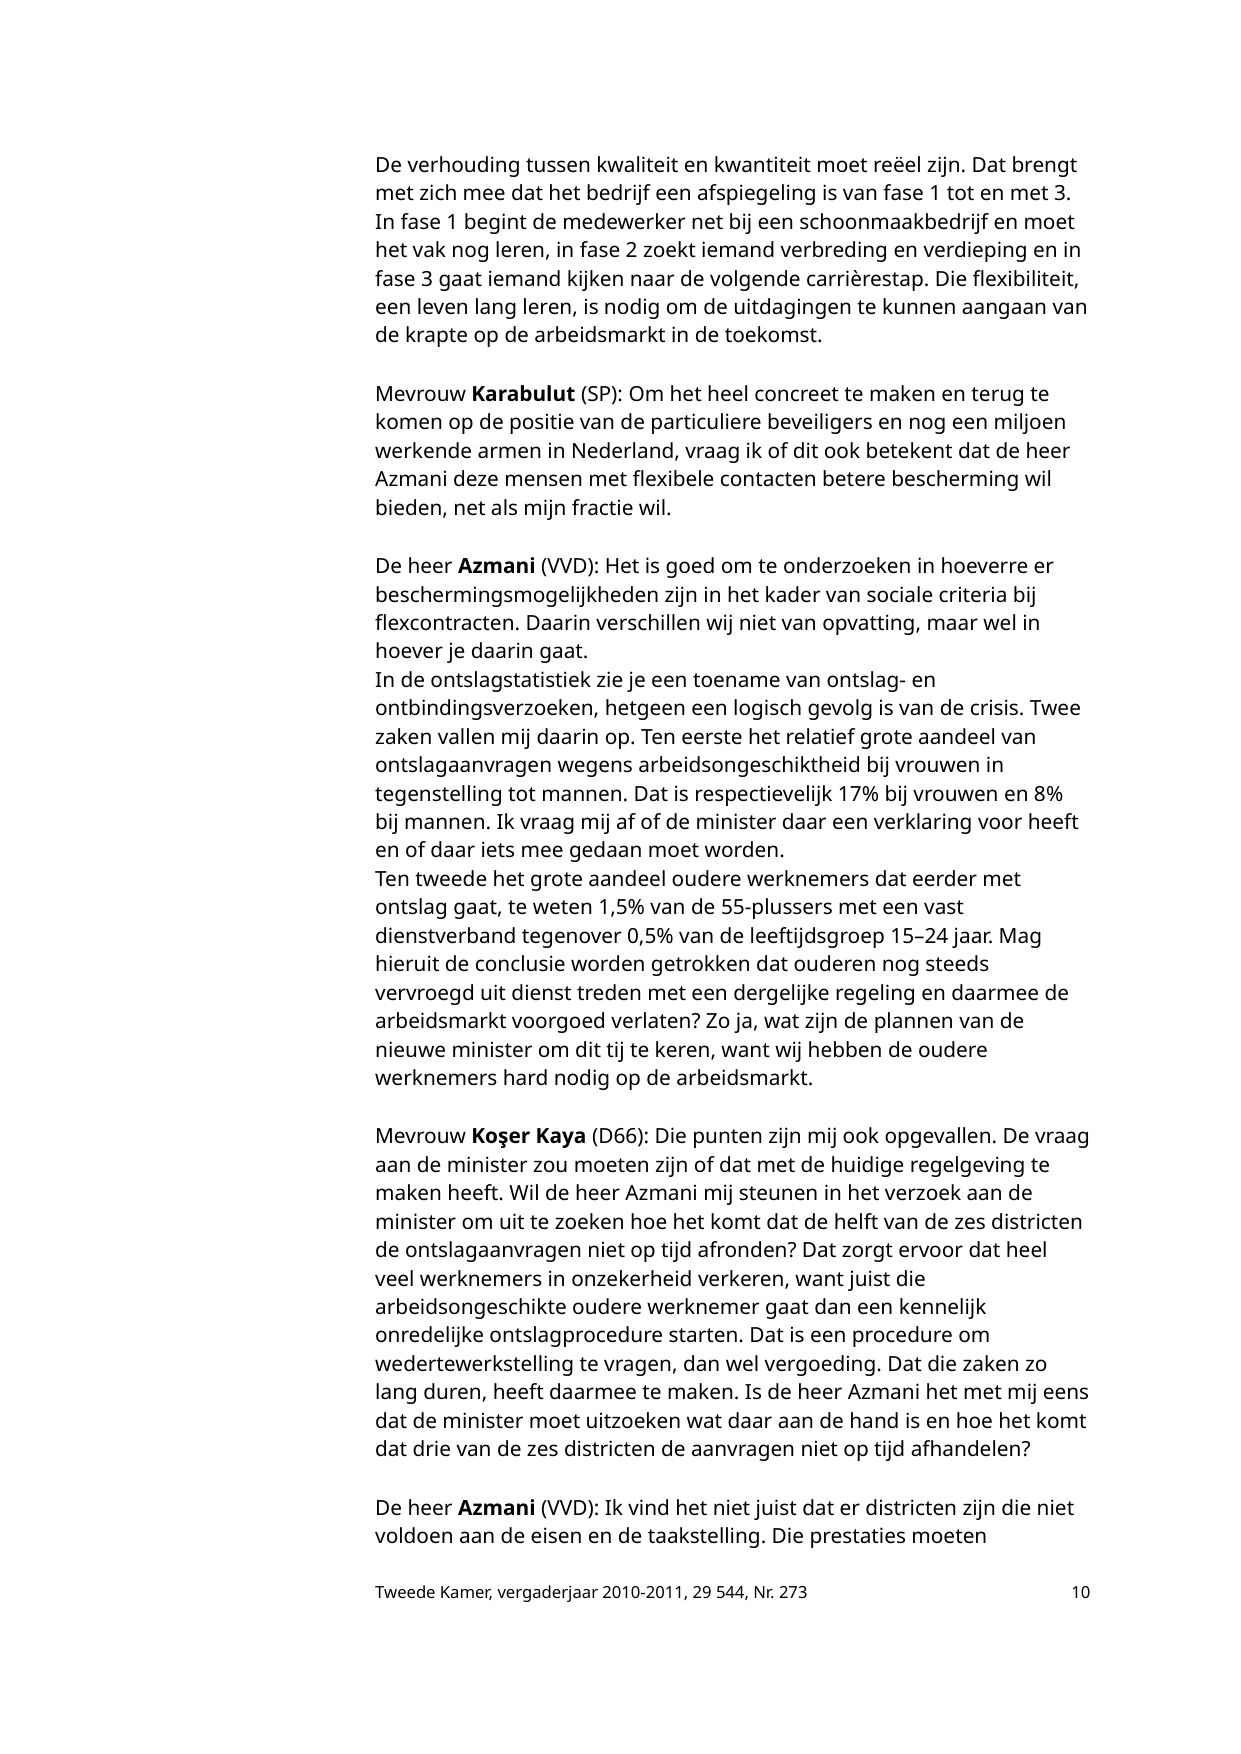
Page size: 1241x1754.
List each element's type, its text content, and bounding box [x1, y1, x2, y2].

text De verhouding tussen kwaliteit en kwantiteit moet reëel zijn. Dat brengt met zich mee dat het bedrijf een afspiegeling is van fase 1 tot en met 3. In fase 1 begint de medewerker net bij een schoonmaakbedrijf en moet het vak nog leren, in fase 2 zoekt iemand verbreding en verdieping en in fase 3 gaat iemand kijken naar de volgende carrièrestap. Die flexibiliteit, een leven lang leren, is nodig om de uitdagingen te kunnen aangaan van de krapte op de arbeidsmarkt in de toekomst. [375, 150, 1090, 349]
text Mevrouw Karabulut (SP): Om het heel concreet te maken en terug te komen op de positie van de particuliere beveiligers en nog een miljoen werkende armen in Nederland, vraag ik of dit ook betekent dat de heer Azmani deze mensen met flexibele contacten betere bescherming wil bieden, net als mijn fractie wil. [375, 379, 1090, 521]
text De heer Azmani (VVD): Het is goed om te onderzoeken in hoeverre er beschermingsmogelijkheden zijn in het kader van sociale criteria bij flexcontracten. Daarin verschillen wij niet van opvatting, maar wel in hoever je daarin gaat. [375, 551, 1090, 665]
text Mevrouw Koşer Kaya (D66): Die punten zijn mij ook opgevallen. De vraag aan de minister zou moeten zijn of dat met de huidige regelgeving te maken heeft. Wil de heer Azmani mij steunen in het verzoek aan de minister om uit te zoeken hoe het komt dat de helft van de zes districten de ontslagaanvragen niet op tijd afronden? Dat zorgt ervoor dat heel veel werknemers in onzekerheid verkeren, want juist die arbeidsongeschikte oudere werknemer gaat dan een kennelijk onredelijke ontslagprocedure starten. Dat is een procedure om wedertewerkstelling te vragen, dan wel vergoeding. Dat die zaken zo lang duren, heeft daarmee te maken. Is de heer Azmani het met mij eens dat de minister moet uitzoeken wat daar aan de hand is en hoe het komt dat drie van de zes districten de aanvragen niet op tijd afhandelen? [375, 1122, 1090, 1463]
text Ten tweede het grote aandeel oudere werknemers dat eerder met ontslag gaat, te weten 1,5% van de 55-plussers met een vast dienstverband tegenover 0,5% van de leeftijdsgroep 15–24 jaar. Mag hieruit de conclusie worden getrokken dat ouderen nog steeds vervroegd uit dienst treden met een dergelijke regeling en daarmee de arbeidsmarkt voorgoed verlaten? Zo ja, wat zijn de plannen van de nieuwe minister om dit tij te keren, want wij hebben de oudere werknemers hard nodig op de arbeidsmarkt. [375, 864, 1090, 1092]
text De heer Azmani (VVD): Ik vind het niet juist dat er districten zijn die niet voldoen aan de eisen en de taakstelling. Die prestaties moeten [375, 1493, 1090, 1550]
text In de ontslagstatistiek zie je een toename van ontslag- en ontbindingsverzoeken, hetgeen een logisch gevolg is van de crisis. Twee zaken vallen mij daarin op. Ten eerste het relatief grote aandeel van ontslagaanvragen wegens arbeidsongeschiktheid bij vrouwen in tegenstelling tot mannen. Dat is respectievelijk 17% bij vrouwen en 8% bij mannen. Ik vraag mij af of de minister daar een verklaring voor heeft en of daar iets mee gedaan moet worden. [375, 665, 1090, 864]
